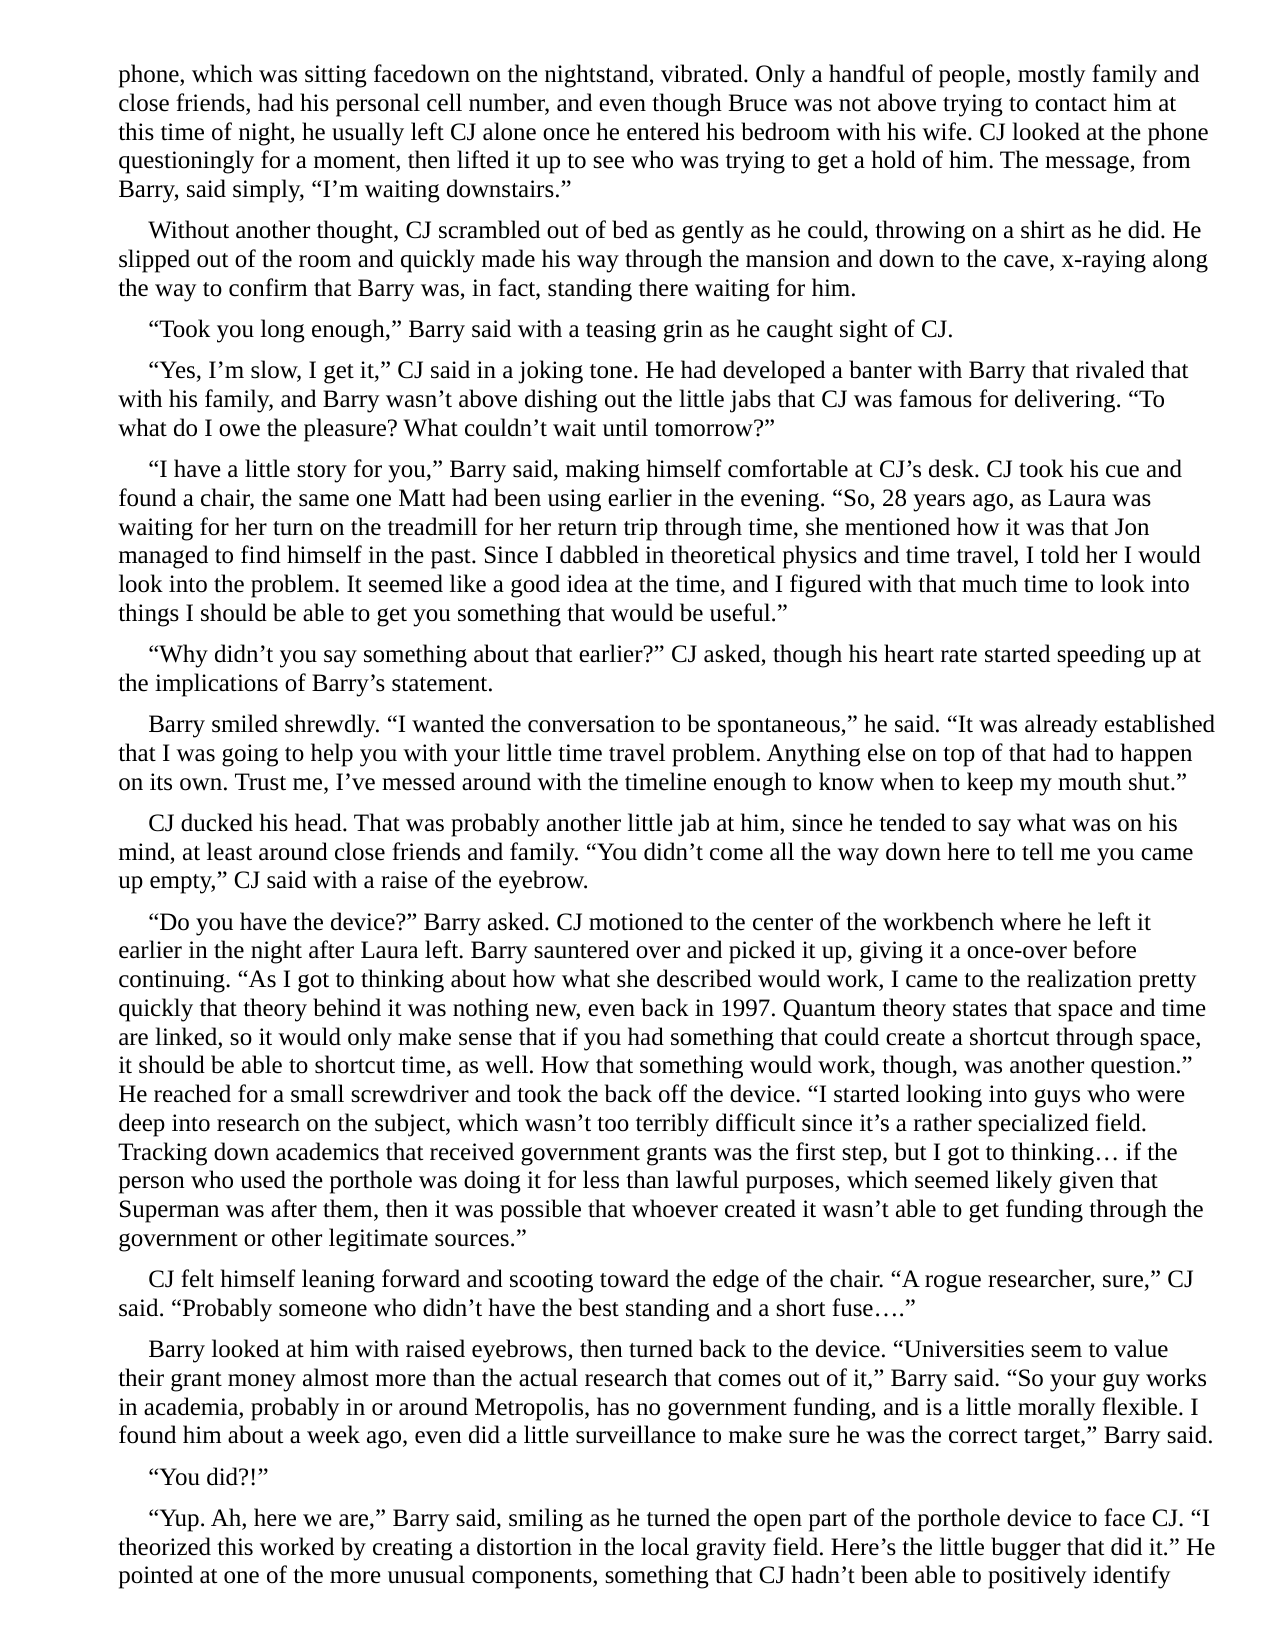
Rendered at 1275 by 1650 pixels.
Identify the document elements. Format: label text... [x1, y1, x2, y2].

text Without another thought, CJ scrambled out of bed as gently as he could, throwing on a shirt as he did. He slipped out of the room and quickly made his way through the mansion and down to the cave, x-raying along the way to confirm that Barry was, in fact, standing there waiting for him. [118, 215, 1216, 302]
text “Took you long enough,” Barry said with a teasing grin as he caught sight of CJ. [118, 314, 1216, 343]
text CJ felt himself leaning forward and scooting toward the edge of the chair. “A rogue researcher, sure,” CJ said. “Probably someone who didn’t have the best standing and a short fuse….” [118, 1264, 1216, 1322]
text CJ ducked his head. That was probably another little jab at him, since he tended to say what was on his mind, at least around close friends and family. “You didn’t come all the way down here to tell me you came up empty,” CJ said with a raise of the eyebrow. [118, 808, 1216, 894]
text Barry smiled shrewdly. “I wanted the conversation to be spontaneous,” he said. “It was already established that I was going to help you with your little time travel problem. Anything else on top of that had to happen on its own. Trust me, I’ve messed around with the timeline enough to know when to keep my mouth shut.” [118, 709, 1216, 795]
text “Why didn’t you say something about that earlier?” CJ asked, though his heart rate started speeding up at the implications of Barry’s statement. [118, 639, 1216, 697]
text “I have a little story for you,” Barry said, making himself comfortable at CJ’s desk. CJ took his cue and found a chair, the same one Matt had been using earlier in the evening. “So, 28 years ago, as Laura was waiting for her turn on the treadmill for her return trip through time, she mentioned how it was that Jon managed to find himself in the past. Since I dabbled in theoretical physics and time travel, I told her I would look into the problem. It seemed like a good idea at the time, and I figured with that much time to look into things I should be able to get you something that would be useful.” [118, 454, 1216, 627]
text “Do you have the device?” Barry asked. CJ motioned to the center of the workbench where he left it earlier in the night after Laura left. Barry sauntered over and picked it up, giving it a once-over before continuing. “As I got to thinking about how what she described would work, I came to the realization pretty quickly that theory behind it was nothing new, even back in 1997. Quantum theory states that space and time are linked, so it would only make sense that if you had something that could create a shortcut through space, it should be able to shortcut time, as well. How that something would work, though, was another question.” He reached for a small screwdriver and took the back off the device. “I started looking into guys who were deep into research on the subject, which wasn’t too terribly difficult since it’s a rather specialized field. Tracking down academics that received government grants was the first step, but I got to thinking… if the person who used the porthole was doing it for less than lawful purposes, which seemed likely given that Superman was after them, then it was possible that whoever created it wasn’t able to get funding through the government or other legitimate sources.” [118, 907, 1216, 1252]
text Barry looked at him with raised eyebrows, then turned back to the device. “Universities seem to value their grant money almost more than the actual research that comes out of it,” Barry said. “So your guy works in academia, probably in or around Metropolis, has no government funding, and is a little morally flexible. I found him about a week ago, even did a little surveillance to make sure he was the correct target,” Barry said. [118, 1334, 1216, 1449]
text “You did?!” [118, 1462, 1216, 1490]
text phone, which was sitting facedown on the nightstand, vibrated. Only a handful of people, mostly family and close friends, had his personal cell number, and even though Bruce was not above trying to contact him at this time of night, he usually left CJ alone once he entered his bedroom with his wife. CJ looked at the phone questioningly for a moment, then lifted it up to see who was trying to get a hold of him. The message, from Barry, said simply, “I’m waiting downstairs.” [118, 59, 1216, 203]
text “Yup. Ah, here we are,” Barry said, smiling as he turned the open part of the porthole device to face CJ. “I theorized this worked by creating a distortion in the local gravity field. Here’s the little bugger that did it.” He pointed at one of the more unusual components, something that CJ hadn’t been able to positively identify [118, 1503, 1216, 1589]
text “Yes, I’m slow, I get it,” CJ said in a joking tone. He had developed a banter with Barry that rivaled that with his family, and Barry wasn’t above dishing out the little jabs that CJ was famous for delivering. “To what do I owe the pleasure? What couldn’t wait until tomorrow?” [118, 355, 1216, 442]
